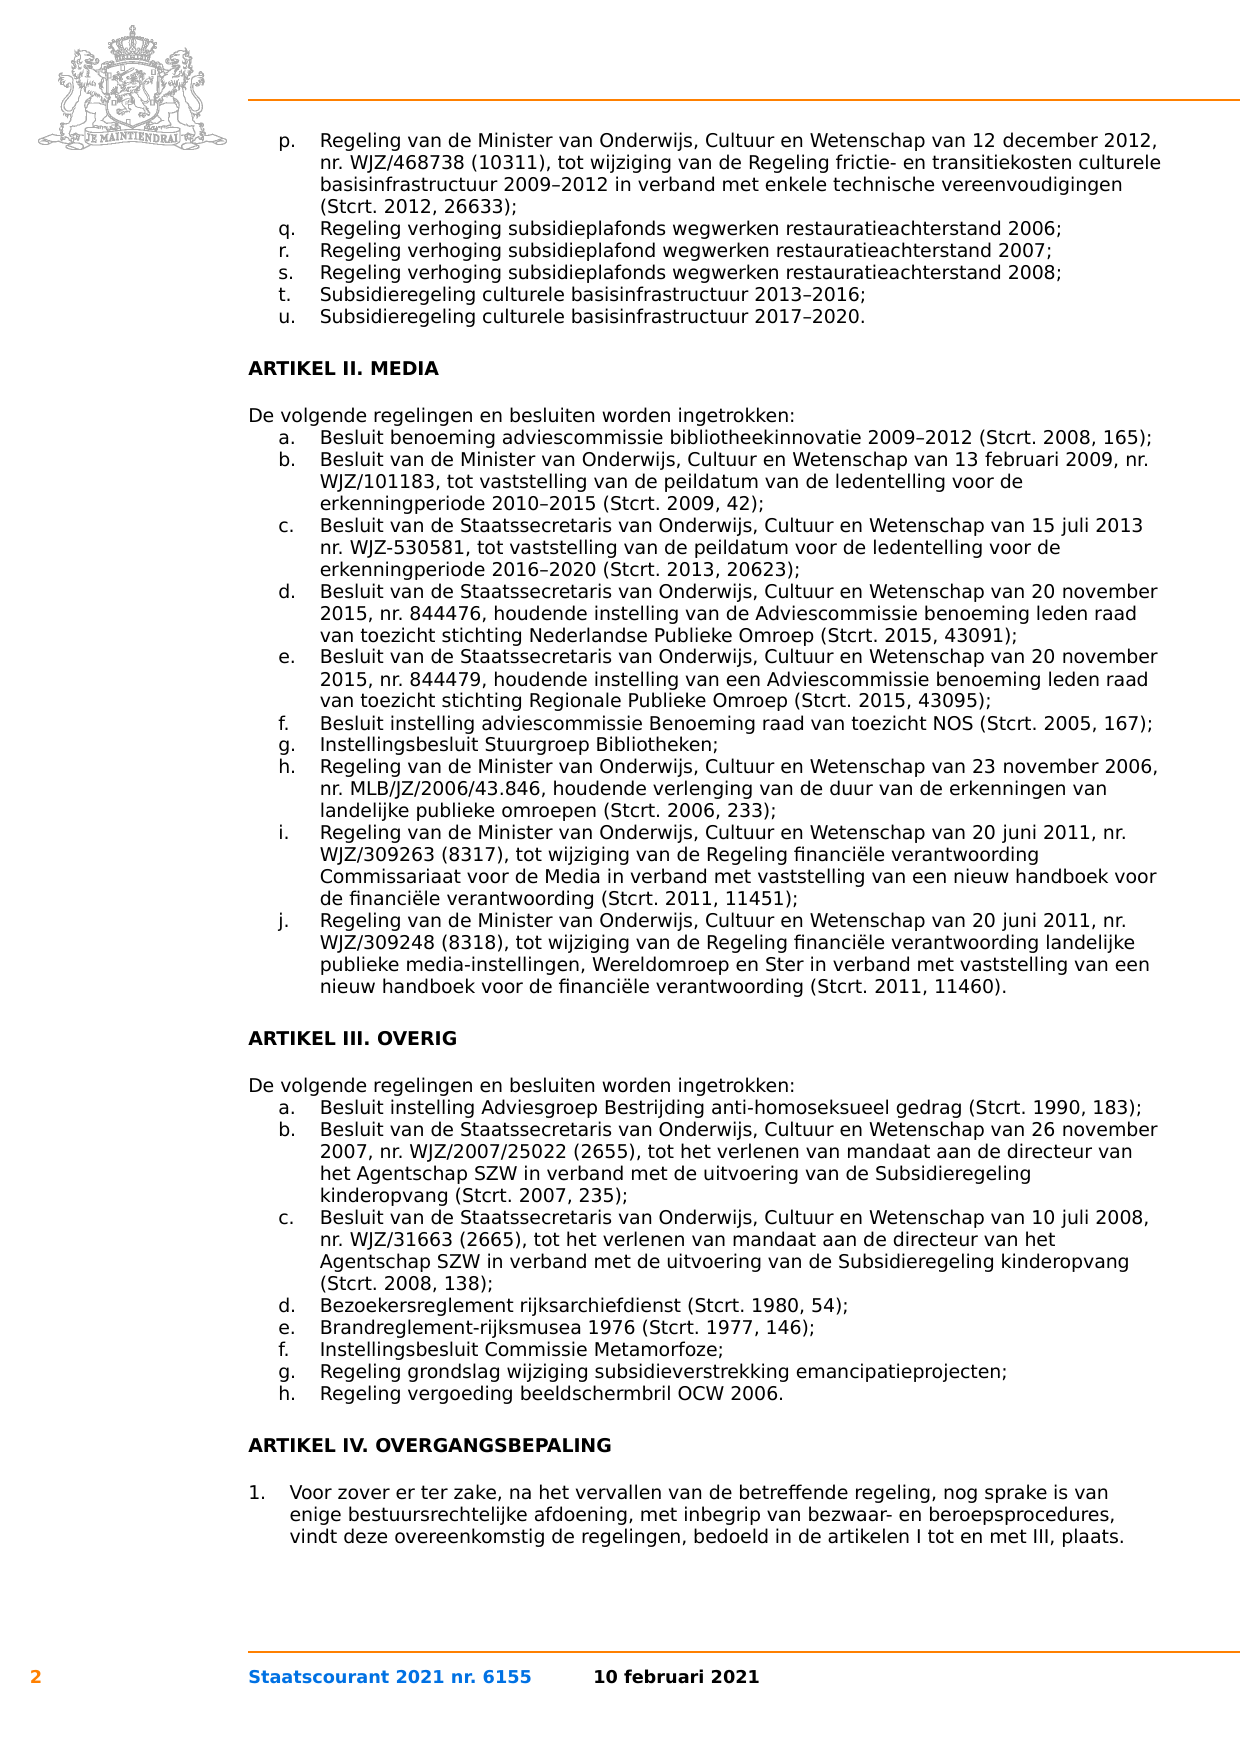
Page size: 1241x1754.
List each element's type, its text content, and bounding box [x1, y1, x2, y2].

text a. Besluit instelling Adviesgroep Bestrijding anti-homoseksueel gedrag (Stcrt. 1990, 183); [278, 1097, 1163, 1119]
text r. Regeling verhoging subsidieplafond wegwerken restauratieachterstand 2007; [278, 240, 1163, 262]
text s. Regeling verhoging subsidieplafonds wegwerken restauratieachterstand 2008; [278, 262, 1163, 284]
text a. Besluit benoeming adviescommissie bibliotheekinnovatie 2009–2012 (Stcrt. 2008, 165); [278, 427, 1163, 449]
text u. Subsidieregeling culturele basisinfrastructuur 2017–2020. [278, 306, 1163, 328]
text e. Besluit van de Staatssecretaris van Onderwijs, Cultuur en Wetenschap van 20 november 2015, nr. 844479, houdende instelling van een Adviescommissie benoeming leden raad van toezicht stichting Regionale Publieke Omroep (Stcrt. 2015, 43095); [278, 646, 1163, 712]
text g. Instellingsbesluit Stuurgroep Bibliotheken; [278, 734, 1163, 756]
text j. Regeling van de Minister van Onderwijs, Cultuur en Wetenschap van 20 juni 2011, nr. WJZ/309248 (8318), tot wijziging van de Regeling financiële verantwoording landelijke publieke media-instellingen, Wereldomroep en Ster in verband met vaststelling van een nieuw handboek voor de financiële verantwoording (Stcrt. 2011, 11460). [278, 910, 1163, 998]
text t. Subsidieregeling culturele basisinfrastructuur 2013–2016; [278, 284, 1163, 306]
text h. Regeling van de Minister van Onderwijs, Cultuur en Wetenschap van 23 november 2006, nr. MLB/JZ/2006/43.846, houdende verlenging van de duur van de erkenningen van landelijke publieke omroepen (Stcrt. 2006, 233); [278, 756, 1163, 822]
text b. Besluit van de Staatssecretaris van Onderwijs, Cultuur en Wetenschap van 26 november 2007, nr. WJZ/2007/25022 (2655), tot het verlenen van mandaat aan de directeur van het Agentschap SZW in verband met de uitvoering van de Subsidieregeling kinderopvang (Stcrt. 2007, 235); [278, 1119, 1163, 1207]
subtitle ARTIKEL II. MEDIA [248, 358, 1163, 380]
text b. Besluit van de Minister van Onderwijs, Cultuur en Wetenschap van 13 februari 2009, nr. WJZ/101183, tot vaststelling van de peildatum van de ledentelling voor de erkenningperiode 2010–2015 (Stcrt. 2009, 42); [278, 449, 1163, 514]
text q. Regeling verhoging subsidieplafonds wegwerken restauratieachterstand 2006; [278, 218, 1163, 240]
text i. Regeling van de Minister van Onderwijs, Cultuur en Wetenschap van 20 juni 2011, nr. WJZ/309263 (8317), tot wijziging van de Regeling financiële verantwoording Commissariaat voor de Media in verband met vaststelling van een nieuw handboek voor de financiële verantwoording (Stcrt. 2011, 11451); [278, 822, 1163, 910]
text g. Regeling grondslag wijziging subsidieverstrekking emancipatieprojecten; [278, 1361, 1163, 1383]
text 1. Voor zover er ter zake, na het vervallen van de betreffende regeling, nog sprake is van enige bestuursrechtelijke afdoening, met inbegrip van bezwaar- en beroepsprocedures, vindt deze overeenkomstig de regelingen, bedoeld in de artikelen I tot en met III, plaats. [248, 1482, 1163, 1548]
text d. Besluit van de Staatssecretaris van Onderwijs, Cultuur en Wetenschap van 20 november 2015, nr. 844476, houdende instelling van de Adviescommissie benoeming leden raad van toezicht stichting Nederlandse Publieke Omroep (Stcrt. 2015, 43091); [278, 581, 1163, 646]
text c. Besluit van de Staatssecretaris van Onderwijs, Cultuur en Wetenschap van 10 juli 2008, nr. WJZ/31663 (2665), tot het verlenen van mandaat aan de directeur van het Agentschap SZW in verband met de uitvoering van de Subsidieregeling kinderopvang (Stcrt. 2008, 138); [278, 1207, 1163, 1295]
text De volgende regelingen en besluiten worden ingetrokken: [248, 405, 1163, 427]
subtitle ARTIKEL IV. OVERGANGSBEPALING [248, 1435, 1163, 1457]
text e. Brandreglement-rijksmusea 1976 (Stcrt. 1977, 146); [278, 1317, 1163, 1339]
text p. Regeling van de Minister van Onderwijs, Cultuur en Wetenschap van 12 december 2012, nr. WJZ/468738 (10311), tot wijziging van de Regeling frictie- en transitiekosten culturele basisinfrastructuur 2009–2012 in verband met enkele technische vereenvoudigingen (Stcrt. 2012, 26633); [278, 130, 1163, 218]
text c. Besluit van de Staatssecretaris van Onderwijs, Cultuur en Wetenschap van 15 juli 2013 nr. WJZ-530581, tot vaststelling van de peildatum voor de ledentelling voor de erkenningperiode 2016–2020 (Stcrt. 2013, 20623); [278, 514, 1163, 581]
picture [38, 25, 227, 150]
text h. Regeling vergoeding beeldschermbril OCW 2006. [278, 1383, 1163, 1405]
text f. Besluit instelling adviescommissie Benoeming raad van toezicht NOS (Stcrt. 2005, 167); [278, 712, 1163, 734]
text d. Bezoekersreglement rijksarchiefdienst (Stcrt. 1980, 54); [278, 1295, 1163, 1317]
subtitle ARTIKEL III. OVERIG [248, 1028, 1163, 1050]
text De volgende regelingen en besluiten worden ingetrokken: [248, 1075, 1163, 1097]
text f. Instellingsbesluit Commissie Metamorfoze; [278, 1339, 1163, 1361]
